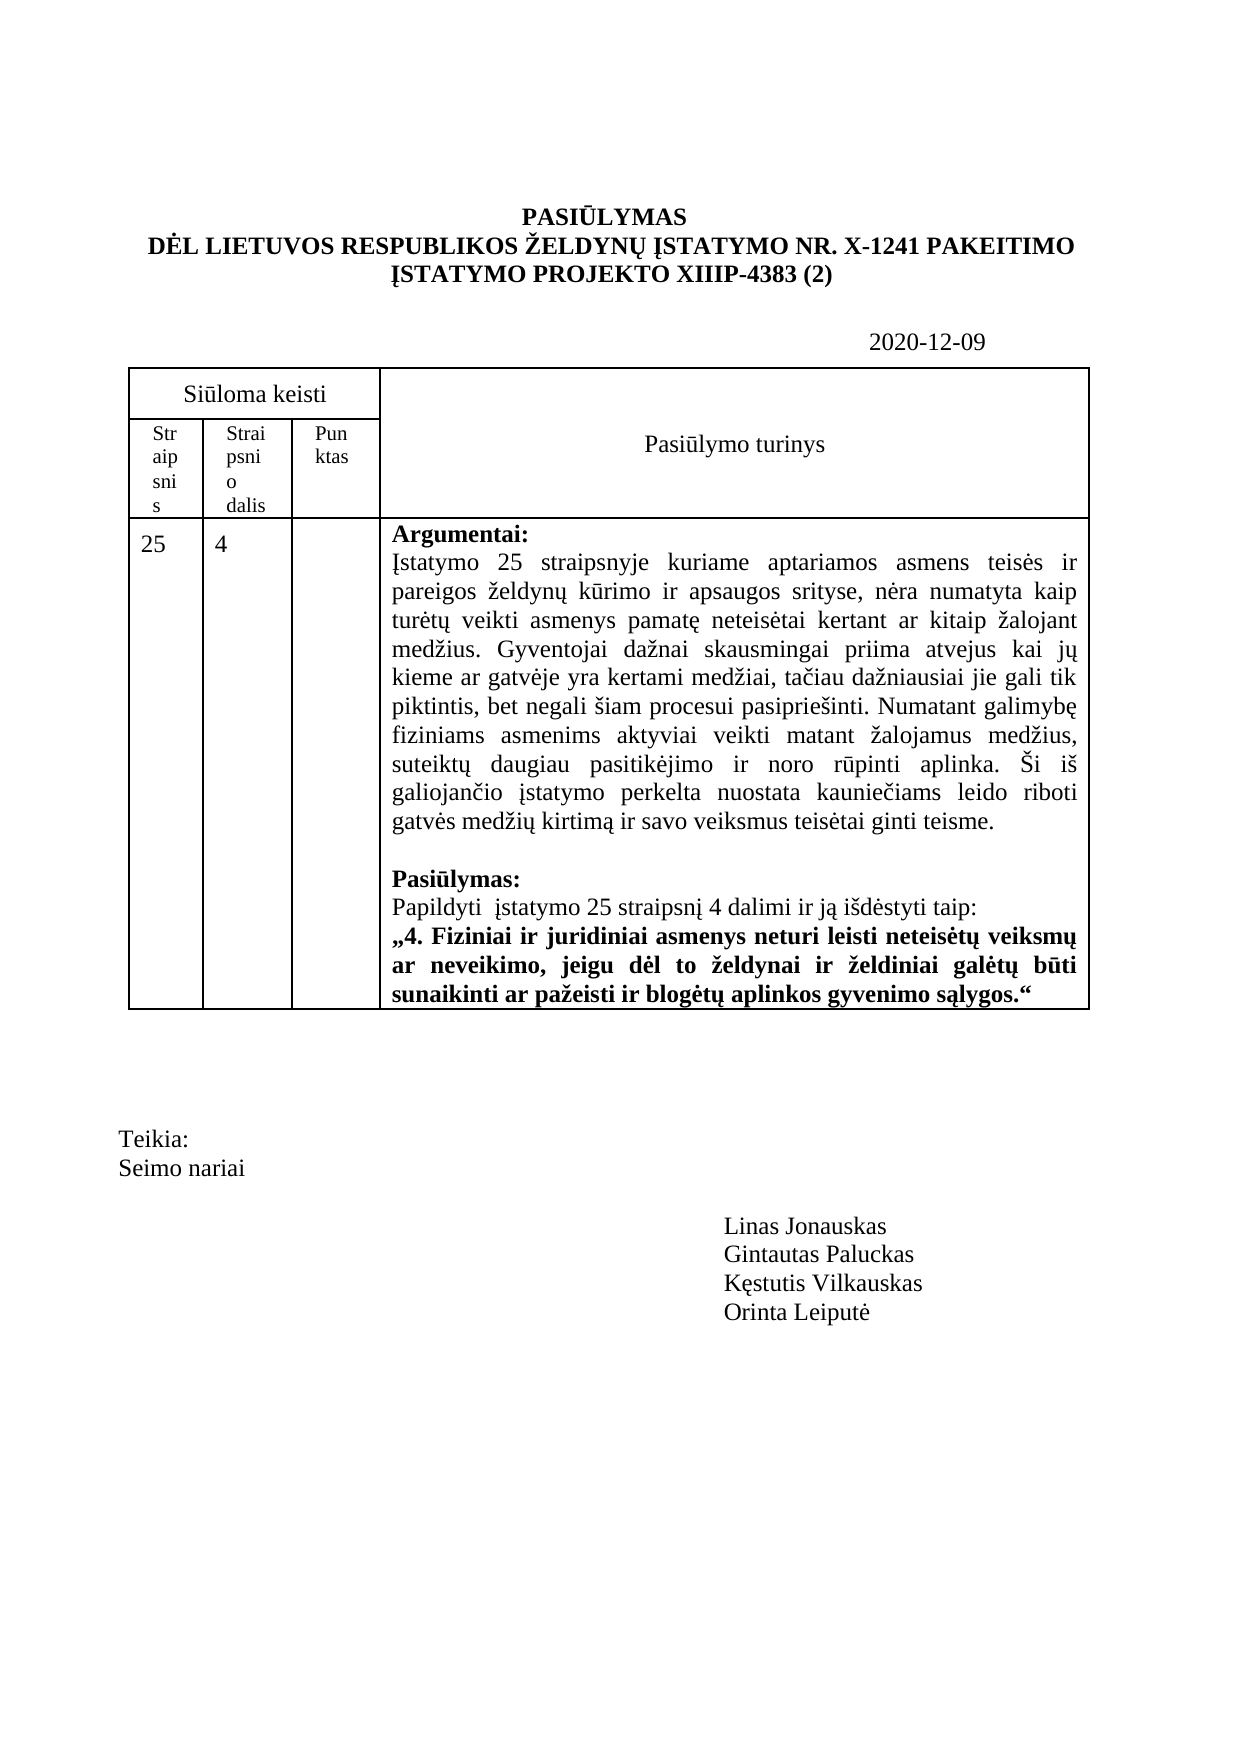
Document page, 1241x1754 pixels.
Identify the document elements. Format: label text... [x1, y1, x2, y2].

table_cell [293, 519, 379, 1007]
table_cell Straipsnio dalis [204, 420, 291, 517]
table_cell 25 [130, 519, 202, 1007]
table_cell Punktas [293, 420, 379, 517]
text Kęstutis Vilkauskas [723, 1268, 1090, 1297]
text DĖL LIETUVOS RESPUBLIKOS ŽELDYNŲ ĮSTATYMO NR. X-1241 PAKEITIMO ĮSTATYMO PROJEKTO XIIIP-4383 (2) [133, 231, 1090, 288]
text Orinta Leiputė [723, 1297, 1090, 1326]
table_header Pasiūlymo turinys [381, 369, 1088, 517]
table_cell Argumentai: Įstatymo 25 straipsnyje kuriame aptariamos asmens teisės ir pareigos želdynų kūrimo ir apsaugos srityse, nėra numatyta kaip turėtų veikti asmenys pamatę neteisėtai kertant ar kitaip žalojant medžius. Gyventojai dažnai skausmingai priima atvejus kai jų kieme ar gatvėje yra kertami medžiai, tačiau dažniausiai jie gali tik piktintis, bet negali šiam procesui pasipriešinti. Numatant galimybę fiziniams asmenims aktyviai veikti matant žalojamus medžius, suteiktų daugiau pasitikėjimo ir noro rūpinti aplinka. Ši iš galiojančio įstatymo perkelta nuostata kauniečiams leido riboti gatvės medžių kirtimą ir savo veiksmus teisėtai ginti teisme. Pasiūlymas: Papildyti įstatymo 25 straipsnį 4 dalimi ir ją išdėstyti taip: „4. Fiziniai ir juridiniai asmenys neturi leisti neteisėtų veiksmų ar neveikimo, jeigu dėl to želdynai ir želdiniai galėtų būti sunaikinti ar pažeisti ir blogėtų aplinkos gyvenimo sąlygos.“ [381, 519, 1088, 1007]
text Gintautas Paluckas [723, 1239, 1090, 1268]
text Teikia: [118, 1124, 1090, 1153]
text 2020-12-09 [118, 327, 1090, 356]
text PASIŪLYMAS [118, 202, 1090, 231]
table_cell Straipsnis [130, 420, 202, 517]
table_cell 4 [204, 519, 291, 1007]
table_header Siūloma keisti [130, 369, 379, 418]
text Seimo nariai [118, 1153, 1090, 1182]
text Linas Jonauskas [723, 1211, 1090, 1239]
